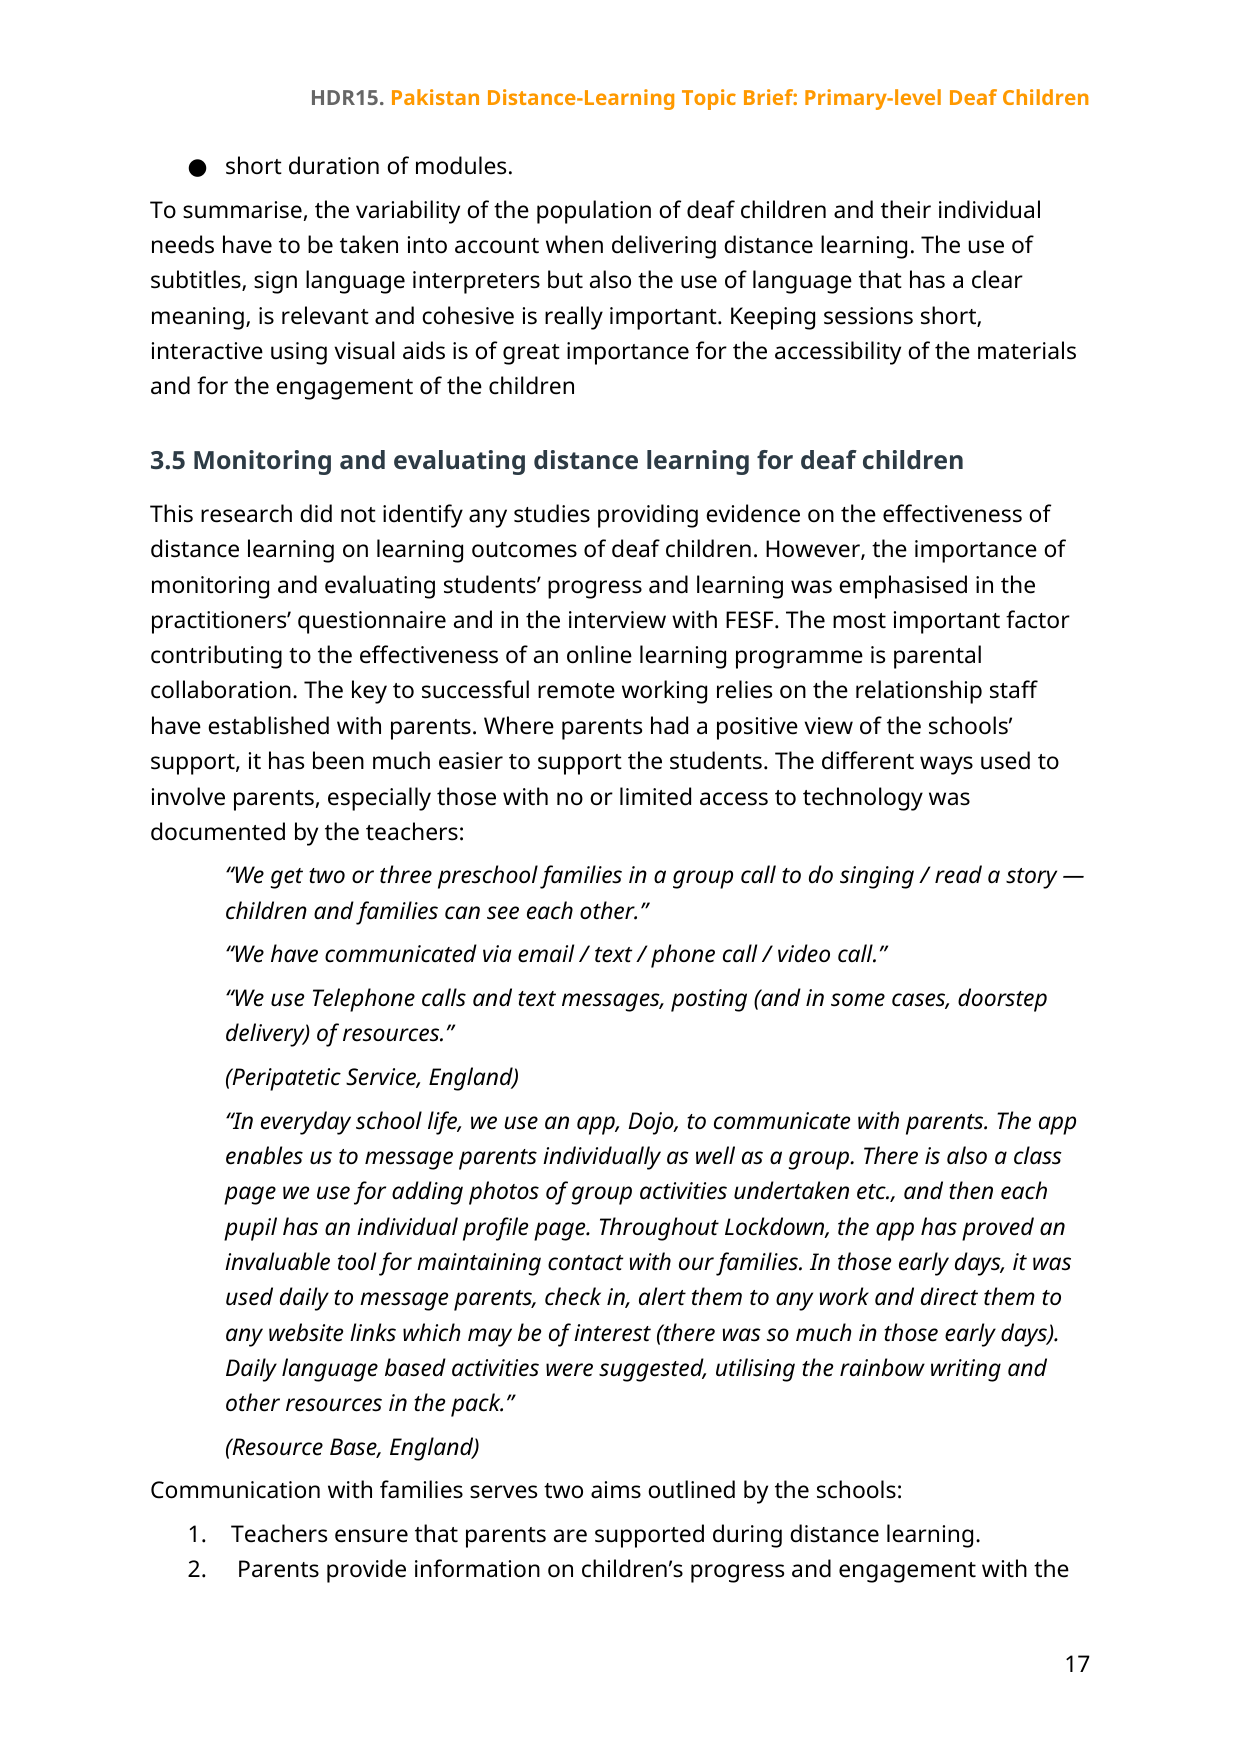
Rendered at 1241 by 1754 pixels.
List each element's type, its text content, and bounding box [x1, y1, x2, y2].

list short duration of modules. [187, 150, 1090, 181]
text (Resource Base, England) [225, 1431, 1090, 1462]
text “In everyday school life, we use an app, Dojo, to communicate with parents. The app enables us to message parents individually as well as a group. There is also a class page we use for adding photos of group activities undertaken etc., and then each pupil has an individual profile page. Throughout Lockdown, the app has proved an invaluable tool for maintaining contact with our families. In those early days, it was used daily to message parents, check in, alert them to any work and direct them to any website links which may be of interest (there was so much in those early days). Daily language based activities were suggested, utilising the rainbow writing and other resources in the pack.” [225, 1104, 1090, 1418]
text “We have communicated via email / text / phone call / video call.” [225, 938, 1090, 969]
text (Peripatetic Service, England) [225, 1061, 1090, 1092]
text “We use Telephone calls and text messages, posting (and in some cases, doorstep delivery) of resources.” [225, 982, 1090, 1048]
text To summarise, the variability of the population of deaf children and their individual needs have to be taken into account when delivering distance learning. The use of subtitles, sign language interpreters but also the use of language that has a clear meaning, is relevant and cohesive is really important. Keeping sessions short, interactive using visual aids is of great importance for the accessibility of the materials and for the engagement of the children [150, 194, 1090, 401]
text This research did not identify any studies providing evidence on the effectiveness of distance learning on learning outcomes of deaf children. However, the importance of monitoring and evaluating students’ progress and learning was emphasised in the practitioners’ questionnaire and in the interview with FESF. The most important factor contributing to the effectiveness of an online learning programme is parental collaboration. The key to successful remote working relies on the relationship staff have established with parents. Where parents had a positive view of the schools’ support, it has been much easier to support the students. The different ways used to involve parents, especially those with no or limited access to technology was documented by the teachers: [150, 498, 1090, 847]
subtitle 3.5 Monitoring and evaluating distance learning for deaf children [966, 443, 1090, 477]
text “We get two or three preschool families in a group call to do singing / read a story — children and families can see each other.” [225, 859, 1090, 926]
list Teachers ensure that parents are supported during distance learning. [187, 1518, 1090, 1549]
list Parents provide information on children’s progress and engagement with the [187, 1553, 1090, 1584]
text Communication with families serves two aims outlined by the schools: [150, 1474, 1090, 1506]
